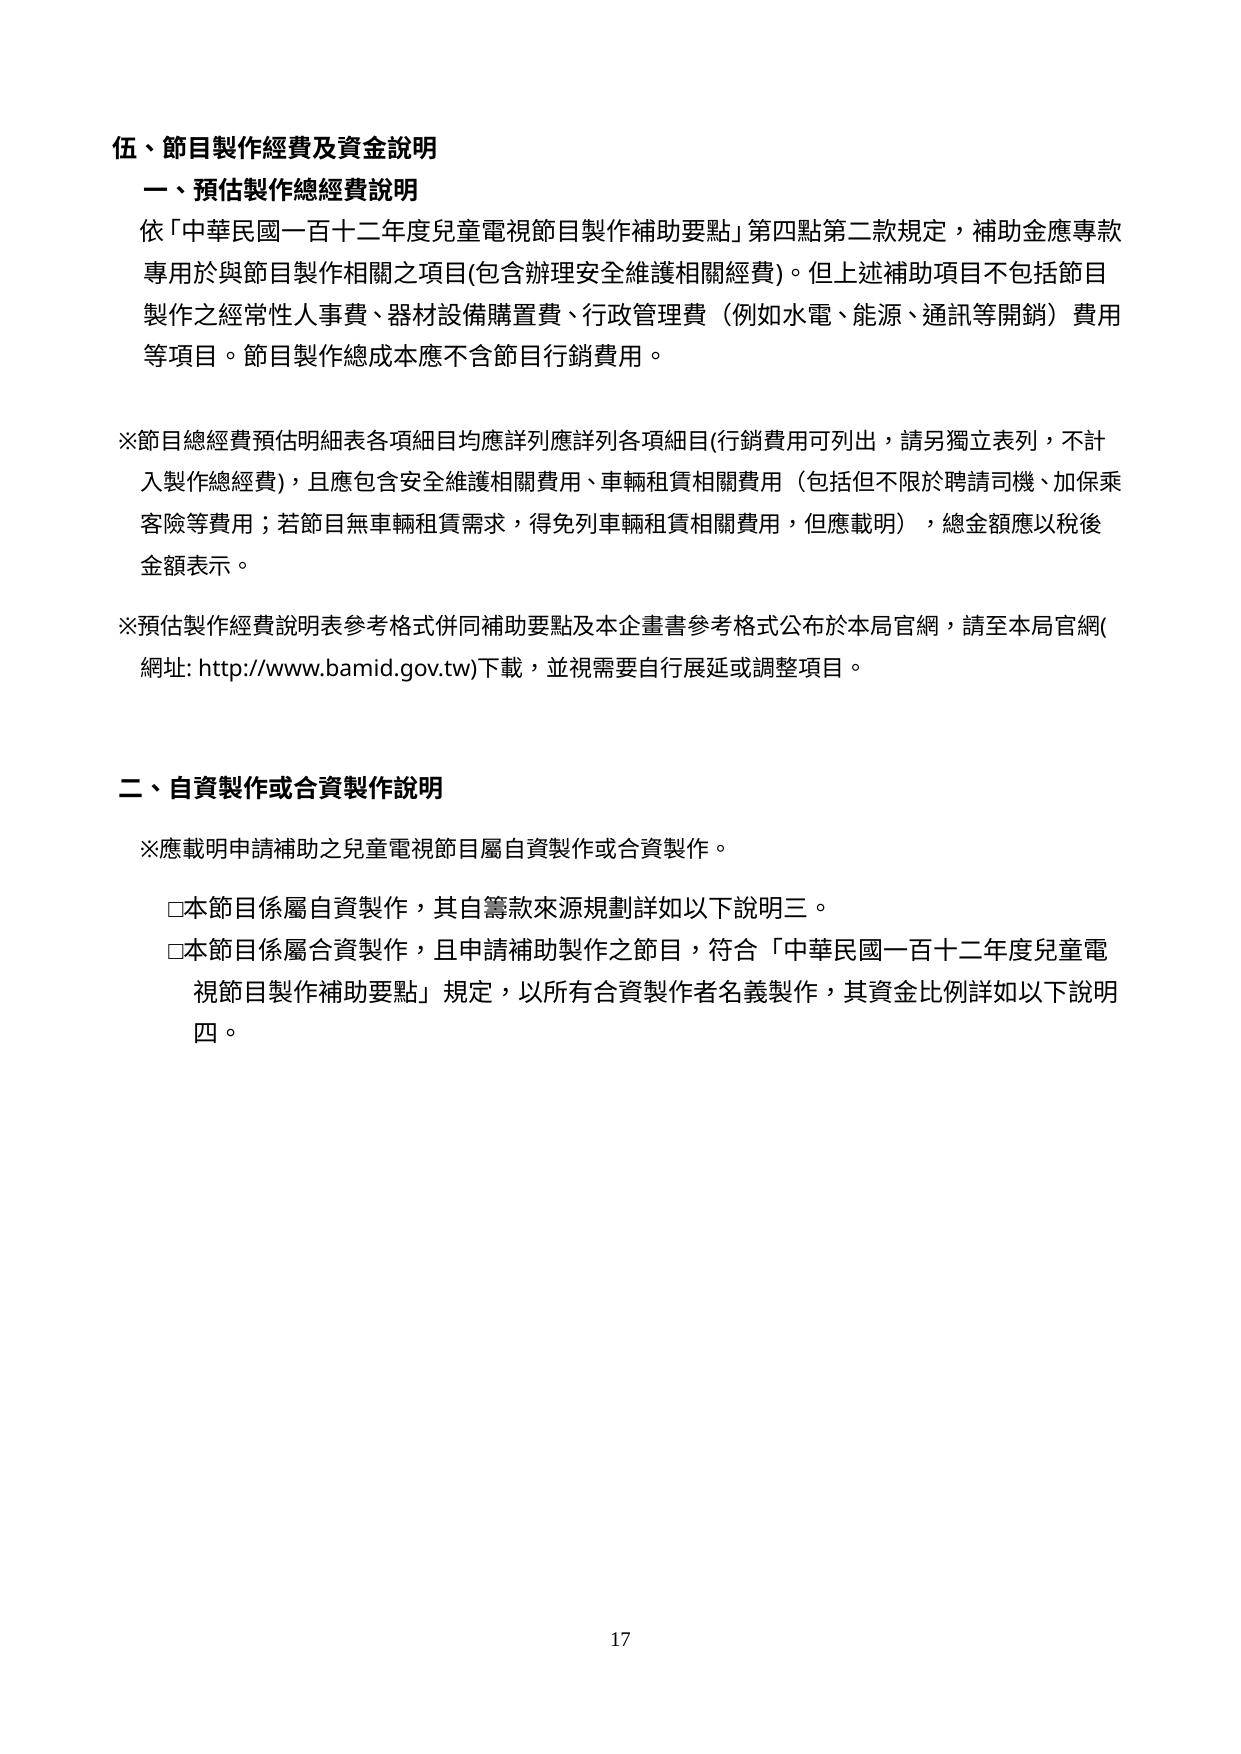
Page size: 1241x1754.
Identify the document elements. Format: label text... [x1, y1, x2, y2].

subtitle 一、預估製作總經費說明 [143, 166, 1122, 207]
list 節目製作經費及資金說明 [112, 124, 1122, 166]
text ※節目總經費預估明細表各項細目均應詳列應詳列各項細目(行銷費用可列出，請另獨立表列，不計入製作總經費)，且應包含安全維護相關費用、車輛租賃相關費用（包括但不限於聘請司機、加保乘客險等費用；若節目無車輛租賃需求，得免列車輛租賃相關費用，但應載明），總金額應以稅後金額表示。 [118, 416, 1122, 582]
list ※應載明申請補助之兒童電視節目屬自資製作或合資製作。 [118, 824, 1122, 866]
subtitle 依「中華民國一百十二年度兒童電視節目製作補助要點」第四點第二款規定，補助金應專款專用於與節目製作相關之項目(包含辦理安全維護相關經費)。但上述補助項目不包括節目製作之經常性人事費、器材設備購置費、行政管理費（例如水電、能源、通訊等開銷）費用等項目。節目製作總成本應不含節目行銷費用。 [133, 207, 1122, 374]
text 二、自資製作或合資製作說明 [118, 764, 1122, 805]
text □本節目係屬合資製作，且申請補助製作之節目，符合「中華民國一百十二年度兒童電視節目製作補助要點」規定，以所有合資製作者名義製作，其資金比例詳如以下說明四。 [168, 926, 1122, 1051]
text □本節目係屬自資製作，其自籌款來源規劃詳如以下說明三。 [168, 884, 1122, 926]
text ※預估製作經費說明表參考格式併同補助要點及本企畫書參考格式公布於本局官網，請至本局官網(網址: http://www.bamid.gov.tw)下載，並視需要自行展延或調整項目。 [118, 601, 1122, 684]
